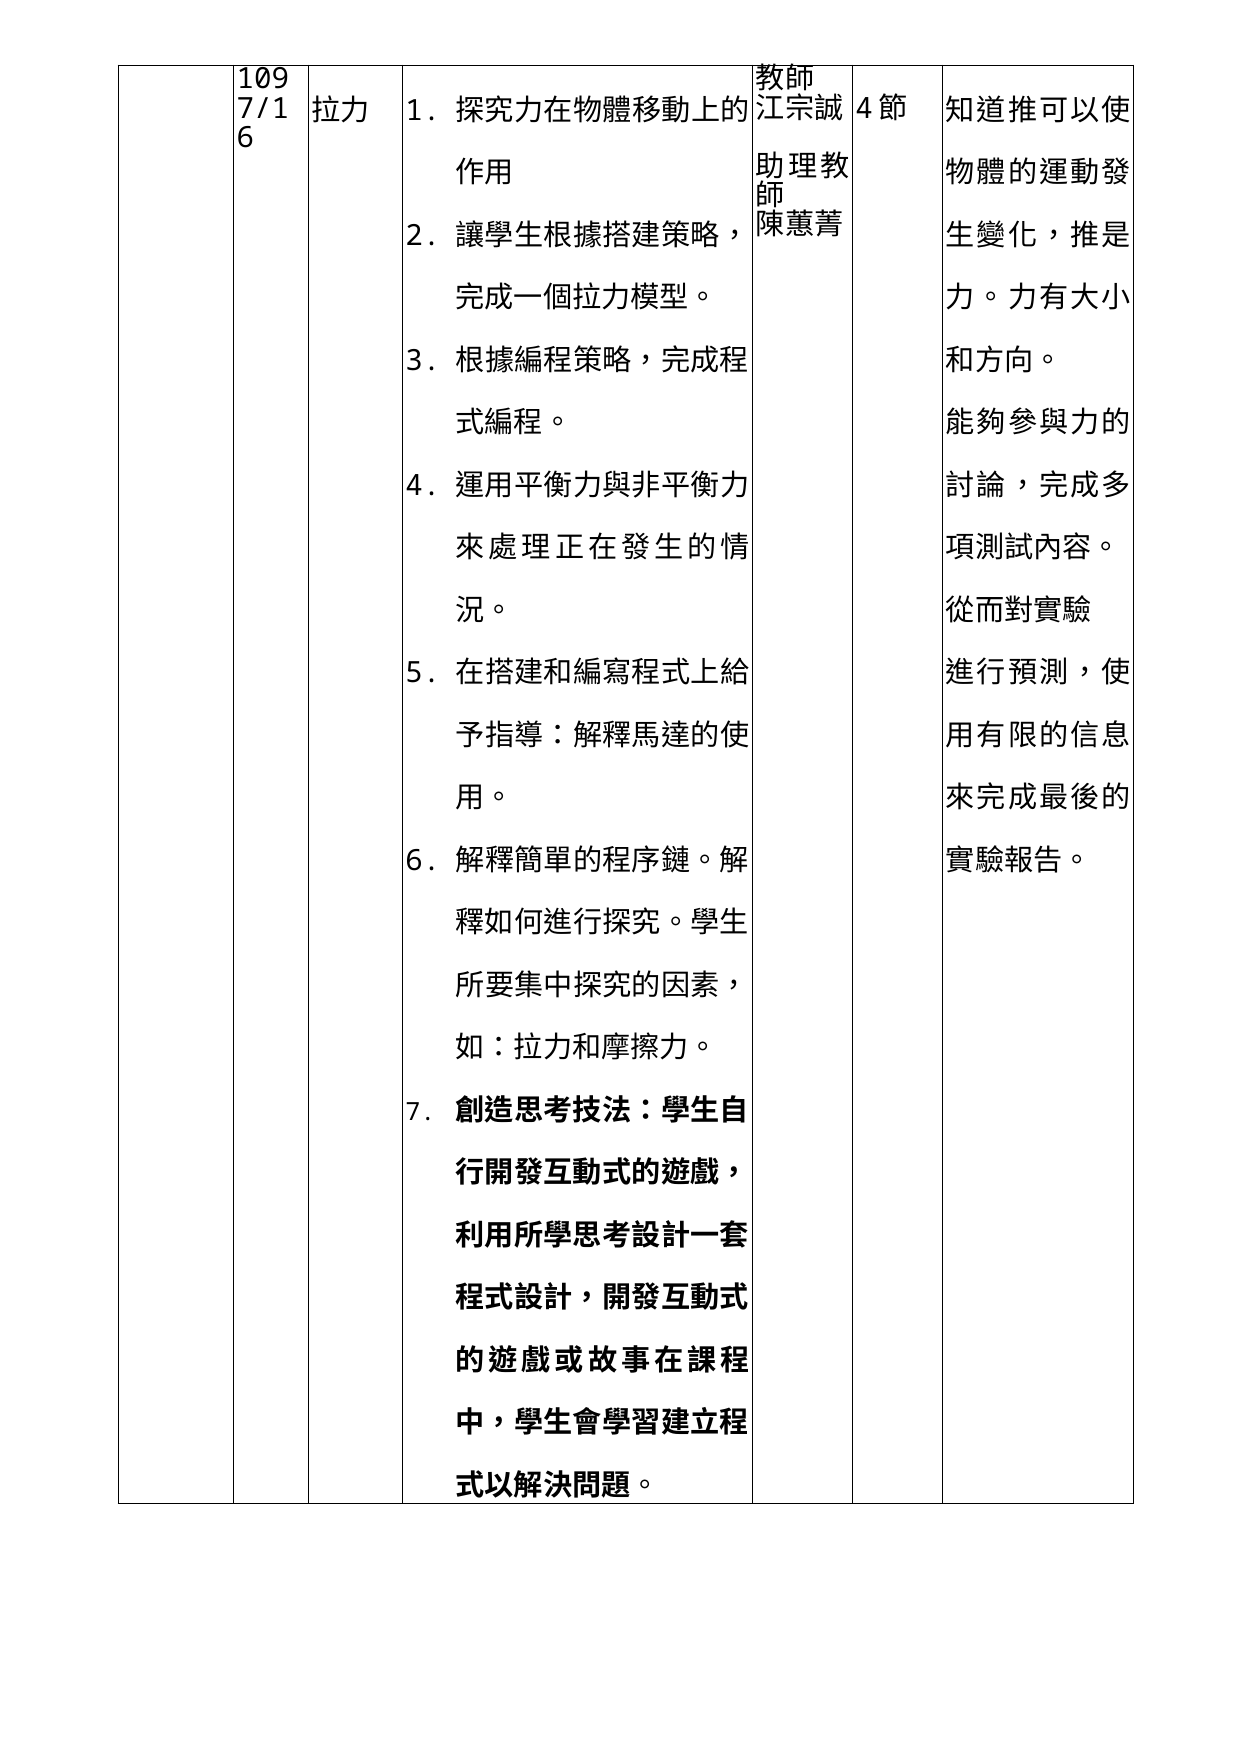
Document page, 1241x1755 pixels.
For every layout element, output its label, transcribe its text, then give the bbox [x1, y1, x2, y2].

table_cell 教師 江宗誠 助理教師 陳蕙菁 [753, 66, 852, 1503]
table_cell 拉力 [309, 66, 402, 1503]
table_cell 4節 [853, 66, 942, 1503]
table_cell [119, 66, 233, 1503]
table_cell 109 7/16 [234, 66, 308, 1503]
table_cell 知道推可以使物體的運動發生變化，推是力。力有大小和方向。 能夠參與力的討論，完成多項測試內容。 從而對實驗 進行預測，使用有限的信息來完成最後的實驗報告。 [943, 66, 1133, 1503]
table_cell 探究力在物體移動上的作用 讓學生根據搭建策略，完成一個拉力模型。 根據編程策略，完成程式編程。 運用平衡力與非平衡力來處理正在發生的情況。 在搭建和編寫程式上給予指導：解釋馬達的使用。 解釋簡單的程序鏈。解釋如何進行探究。學生所要集中探究的因素，如：拉力和摩擦力。 創造思考技法：學生自行開發互動式的遊戲，利用所學思考設計一套程式設計，開發互動式的遊戲或故事在課程中，學生會學習建立程式以解決問題。 [403, 66, 752, 1503]
